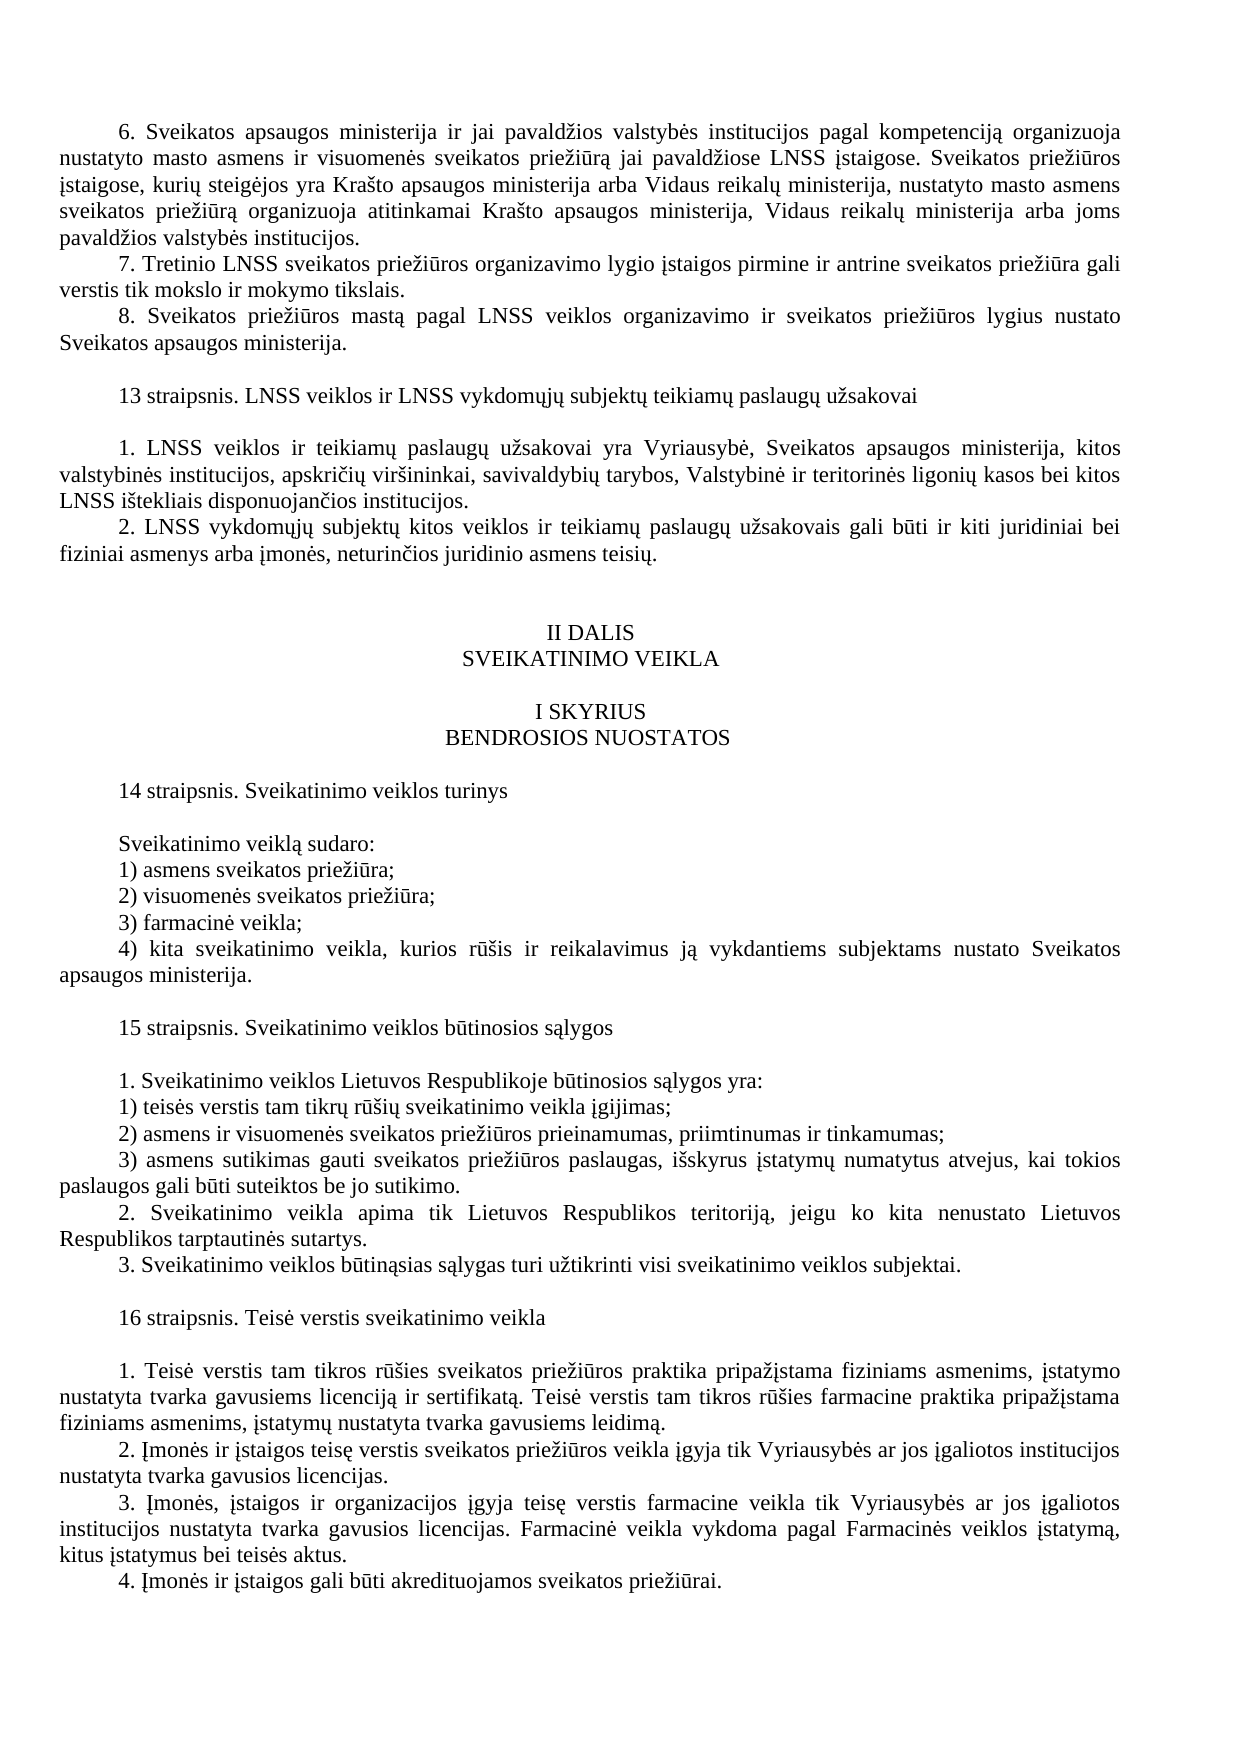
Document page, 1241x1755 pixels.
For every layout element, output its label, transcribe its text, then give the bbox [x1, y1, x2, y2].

text 1) asmens sveikatos priežiūra; [59, 856, 1122, 882]
text 4. Įmonės ir įstaigos gali būti akredituojamos sveikatos priežiūrai. [59, 1568, 1122, 1594]
text 2. Sveikatinimo veikla apima tik Lietuvos Respublikos teritoriją, jeigu ko kita nenustato Lietuvos Respublikos tarptautinės sutartys. [59, 1199, 1122, 1251]
text 7. Tretinio LNSS sveikatos priežiūros organizavimo lygio įstaigos pirmine ir antrine sveikatos priežiūra gali verstis tik mokslo ir mokymo tikslais. [59, 250, 1122, 303]
text 2) visuomenės sveikatos priežiūra; [59, 882, 1122, 909]
text 3. Įmonės, įstaigos ir organizacijos įgyja teisę verstis farmacine veikla tik Vyriausybės ar jos įgaliotos institucijos nustatyta tvarka gavusios licencijas. Farmacinė veikla vykdoma pagal Farmacinės veiklos įstatymą, kitus įstatymus bei teisės aktus. [59, 1488, 1122, 1568]
text Sveikatinimo veiklą sudaro: [59, 830, 1122, 856]
text 15 straipsnis. Sveikatinimo veiklos būtinosios sąlygos [59, 1014, 1122, 1041]
text 2. LNSS vykdomųjų subjektų kitos veiklos ir teikiamų paslaugų užsakovais gali būti ir kiti juridiniai bei fiziniai asmenys arba įmonės, neturinčios juridinio asmens teisių. [59, 513, 1122, 566]
text 6. Sveikatos apsaugos ministerija ir jai pavaldžios valstybės institucijos pagal kompetenciją organizuoja nustatyto masto asmens ir visuomenės sveikatos priežiūrą jai pavaldžiose LNSS įstaigose. Sveikatos priežiūros įstaigose, kurių steigėjos yra Krašto apsaugos ministerija arba Vidaus reikalų ministerija, nustatyto masto asmens sveikatos priežiūrą organizuoja atitinkamai Krašto apsaugos ministerija, Vidaus reikalų ministerija arba joms pavaldžios valstybės institucijos. [59, 118, 1122, 250]
text 3. Sveikatinimo veiklos būtinąsias sąlygas turi užtikrinti visi sveikatinimo veiklos subjektai. [59, 1251, 1122, 1278]
text II DALIS [59, 619, 1122, 645]
text 1. Teisė verstis tam tikros rūšies sveikatos priežiūros praktika pripažįstama fiziniams asmenims, įstatymo nustatyta tvarka gavusiems licenciją ir sertifikatą. Teisė verstis tam tikros rūšies farmacine praktika pripažįstama fiziniams asmenims, įstatymų nustatyta tvarka gavusiems leidimą. [59, 1357, 1122, 1436]
text 8. Sveikatos priežiūros mastą pagal LNSS veiklos organizavimo ir sveikatos priežiūros lygius nustato Sveikatos apsaugos ministerija. [59, 303, 1122, 355]
text 3) asmens sutikimas gauti sveikatos priežiūros paslaugas, išskyrus įstatymų numatytus atvejus, kai tokios paslaugos gali būti suteiktos be jo sutikimo. [59, 1146, 1122, 1199]
text 2. Įmonės ir įstaigos teisę verstis sveikatos priežiūros veikla įgyja tik Vyriausybės ar jos įgaliotos institucijos nustatyta tvarka gavusios licencijas. [59, 1436, 1122, 1488]
text 1. Sveikatinimo veiklos Lietuvos Respublikoje būtinosios sąlygos yra: [59, 1067, 1122, 1093]
text I SKYRIUS [59, 698, 1122, 724]
text 4) kita sveikatinimo veikla, kurios rūšis ir reikalavimus ją vykdantiems subjektams nustato Sveikatos apsaugos ministerija. [59, 935, 1122, 988]
text BENDROSIOS NUOSTATOS [59, 724, 1122, 751]
text 14 straipsnis. Sveikatinimo veiklos turinys [59, 777, 1122, 803]
text SVEIKATINIMO VEIKLA [59, 645, 1122, 672]
text 1. LNSS veiklos ir teikiamų paslaugų užsakovai yra Vyriausybė, Sveikatos apsaugos ministerija, kitos valstybinės institucijos, apskričių viršininkai, savivaldybių tarybos, Valstybinė ir teritorinės ligonių kasos bei kitos LNSS ištekliais disponuojančios institucijos. [59, 434, 1122, 513]
text 3) farmacinė veikla; [59, 909, 1122, 935]
text 13 straipsnis. LNSS veiklos ir LNSS vykdomųjų subjektų teikiamų paslaugų užsakovai [118, 382, 1122, 408]
text 1) teisės verstis tam tikrų rūšių sveikatinimo veikla įgijimas; [59, 1093, 1122, 1119]
text 2) asmens ir visuomenės sveikatos priežiūros prieinamumas, priimtinumas ir tinkamumas; [59, 1119, 1122, 1146]
text 16 straipsnis. Teisė verstis sveikatinimo veikla [59, 1304, 1122, 1330]
